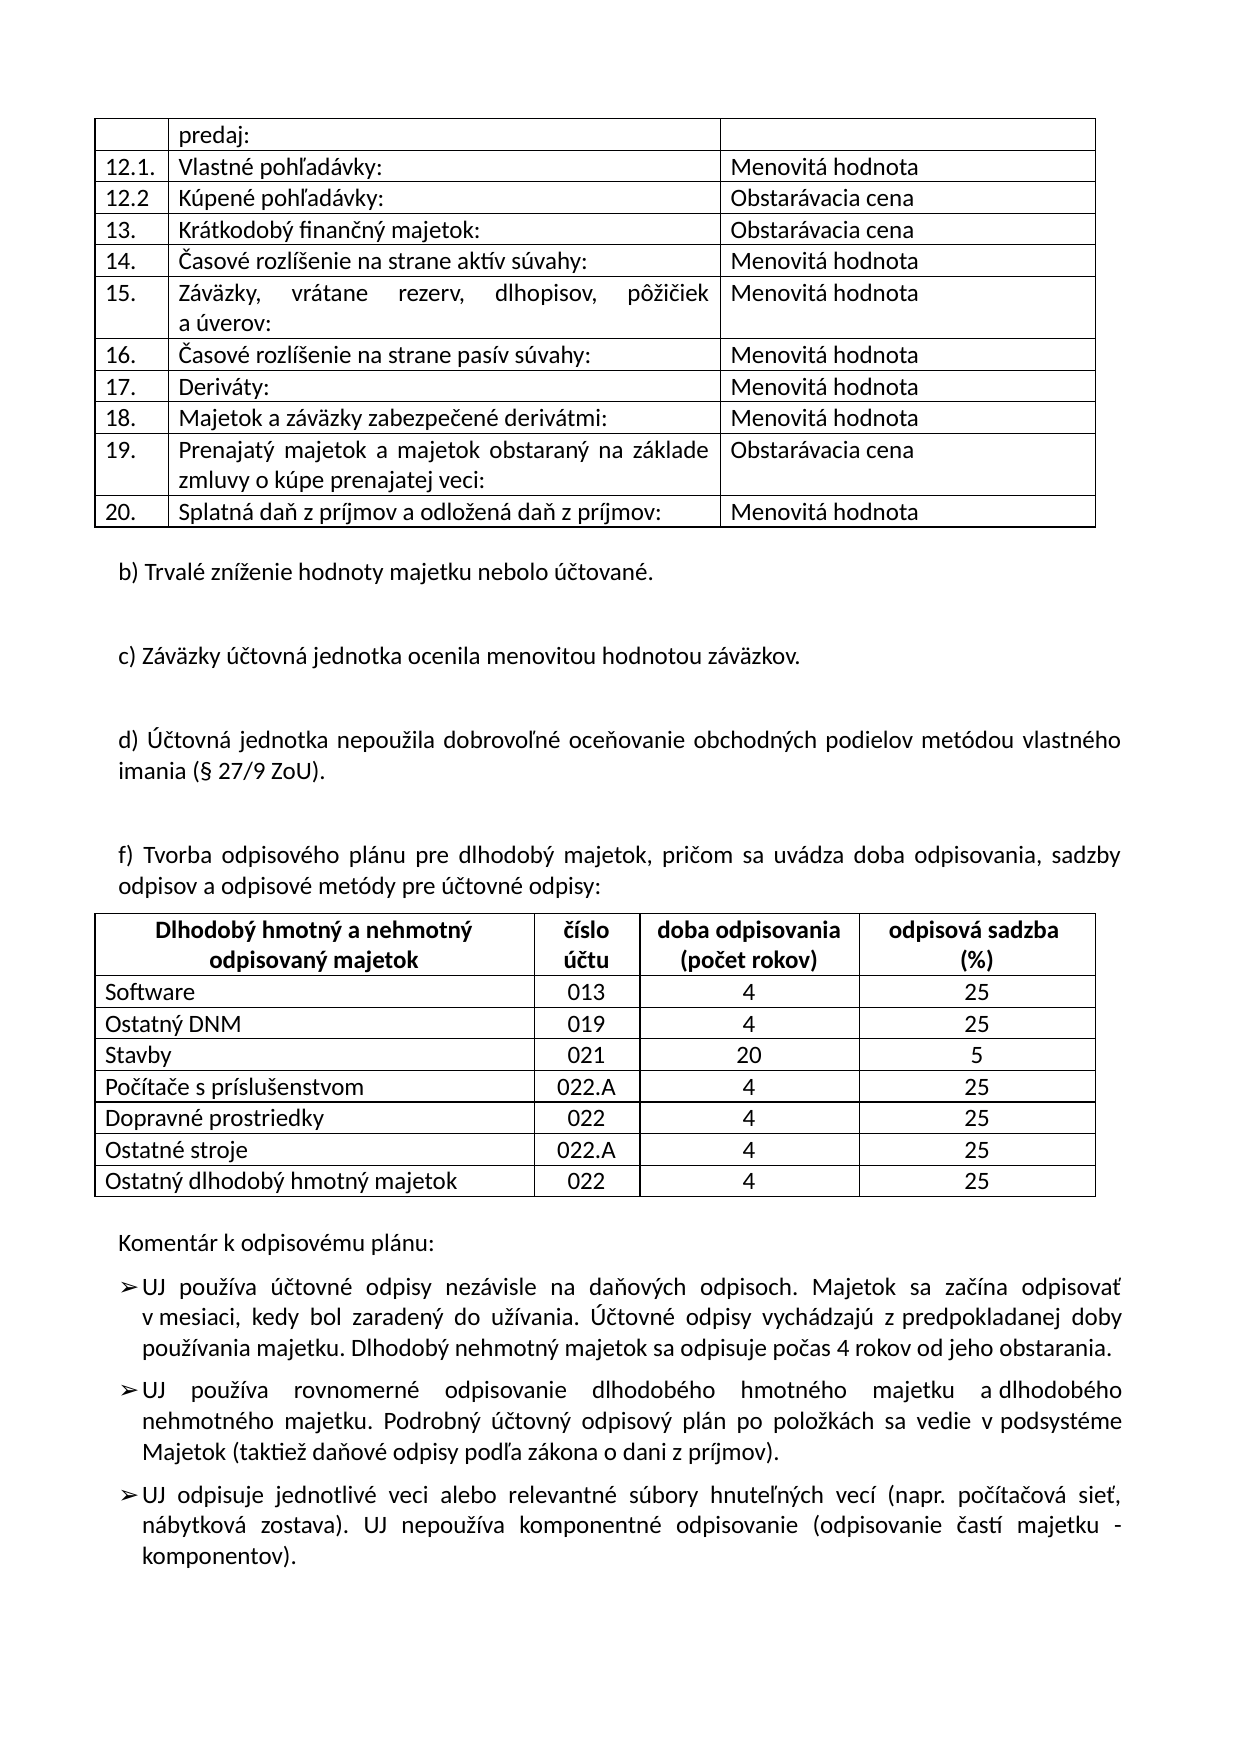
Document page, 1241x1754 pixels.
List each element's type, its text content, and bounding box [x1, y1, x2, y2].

table_cell Obstarávacia cena [721, 214, 1095, 244]
table_cell Splatná daň z príjmov a odložená daň z príjmov: [169, 496, 720, 526]
table_cell 13. [96, 214, 168, 244]
list UJ odpisuje jednotlivé veci alebo relevantné súbory hnuteľných vecí (napr. počítačová sieť, nábytková zostava). UJ nepoužíva komponentné odpisovanie (odpisovanie častí majetku - komponentov). [118, 1479, 1122, 1570]
table_cell [721, 119, 1095, 150]
table_cell 013 [535, 976, 639, 1007]
table_cell 022.A [535, 1134, 639, 1164]
table_cell Deriváty: [169, 371, 720, 401]
table_cell 25 [860, 1166, 1095, 1196]
table_cell Obstarávacia cena [721, 182, 1095, 213]
text b) Trvalé zníženie hodnoty majetku nebolo účtované. [118, 556, 1122, 587]
table_header číslo účtu [535, 914, 639, 975]
table_cell 14. [96, 245, 168, 276]
table_cell 5 [860, 1039, 1095, 1070]
table_cell 18. [96, 402, 168, 433]
table_cell 25 [860, 1103, 1095, 1133]
table_cell 25 [860, 1071, 1095, 1101]
table_cell 4 [641, 1071, 859, 1101]
table_cell Stavby [96, 1039, 534, 1070]
table_cell Majetok a záväzky zabezpečené derivátmi: [169, 402, 720, 433]
table_cell 022 [535, 1166, 639, 1196]
table_cell 16. [96, 339, 168, 369]
table_cell 019 [535, 1008, 639, 1038]
table_cell Krátkodobý finančný majetok: [169, 214, 720, 244]
table_cell [96, 119, 168, 150]
table_cell Menovitá hodnota [721, 151, 1095, 181]
table_cell Ostatný dlhodobý hmotný majetok [96, 1166, 534, 1196]
table_cell 4 [641, 1008, 859, 1038]
table_cell 4 [641, 1166, 859, 1196]
table_cell Časové rozlíšenie na strane aktív súvahy: [169, 245, 720, 276]
table_cell 12.2 [96, 182, 168, 213]
table_cell Dopravné prostriedky [96, 1103, 534, 1133]
table_cell 4 [641, 1134, 859, 1164]
table_header Dlhodobý hmotný a nehmotný odpisovaný majetok [96, 914, 534, 975]
table_cell 17. [96, 371, 168, 401]
table_cell Kúpené pohľadávky: [169, 182, 720, 213]
table_cell Ostatný DNM [96, 1008, 534, 1038]
table_cell 20. [96, 496, 168, 526]
table_cell Počítače s príslušenstvom [96, 1071, 534, 1101]
table_cell Obstarávacia cena [721, 434, 1095, 495]
table_cell 20 [641, 1039, 859, 1070]
table_cell 4 [641, 976, 859, 1007]
text Komentár k odpisovému plánu: [118, 1228, 1122, 1258]
table_cell 19. [96, 434, 168, 495]
table_cell Vlastné pohľadávky: [169, 151, 720, 181]
table_cell Záväzky, vrátane rezerv, dlhopisov, pôžičiek a úverov: [169, 277, 720, 338]
table_cell Menovitá hodnota [721, 277, 1095, 338]
table_cell 4 [641, 1103, 859, 1133]
table_cell Menovitá hodnota [721, 402, 1095, 433]
table_cell Ostatné stroje [96, 1134, 534, 1164]
list UJ používa rovnomerné odpisovanie dlhodobého hmotného majetku a dlhodobého nehmotného majetku. Podrobný účtovný odpisový plán po položkách sa vedie v podsystéme Majetok (taktiež daňové odpisy podľa zákona o dani z príjmov). [118, 1375, 1122, 1466]
table_cell 25 [860, 976, 1095, 1007]
table_cell 25 [860, 1134, 1095, 1164]
text c) Záväzky účtovná jednotka ocenila menovitou hodnotou záväzkov. [118, 640, 1122, 671]
table_cell 25 [860, 1008, 1095, 1038]
table_cell 12.1. [96, 151, 168, 181]
table_cell Prenajatý majetok a majetok obstaraný na základe zmluvy o kúpe prenajatej veci: [169, 434, 720, 495]
table_cell Menovitá hodnota [721, 496, 1095, 526]
text d) Účtovná jednotka nepoužila dobrovoľné oceňovanie obchodných podielov metódou vlastného imania (§ 27/9 ZoU). [118, 725, 1122, 786]
table_cell predaj: [169, 119, 720, 150]
table_cell 022.A [535, 1071, 639, 1101]
table_cell Menovitá hodnota [721, 339, 1095, 369]
text f) Tvorba odpisového plánu pre dlhodobý majetok, pričom sa uvádza doba odpisovania, sadzby odpisov a odpisové metódy pre účtovné odpisy: [118, 839, 1122, 901]
table_cell Časové rozlíšenie na strane pasív súvahy: [169, 339, 720, 369]
table_cell Software [96, 976, 534, 1007]
table_cell 15. [96, 277, 168, 338]
table_cell 022 [535, 1103, 639, 1133]
table_header doba odpisovania (počet rokov) [641, 914, 859, 975]
table_header odpisová sadzba (%) [860, 914, 1095, 975]
table_cell Menovitá hodnota [721, 371, 1095, 401]
table_cell 021 [535, 1039, 639, 1070]
list UJ používa účtovné odpisy nezávisle na daňových odpisoch. Majetok sa začína odpisovať v mesiaci, kedy bol zaradený do užívania. Účtovné odpisy vychádzajú z predpokladanej doby používania majetku. Dlhodobý nehmotný majetok sa odpisuje počas 4 rokov od jeho obstarania. [118, 1271, 1122, 1362]
table_cell Menovitá hodnota [721, 245, 1095, 276]
